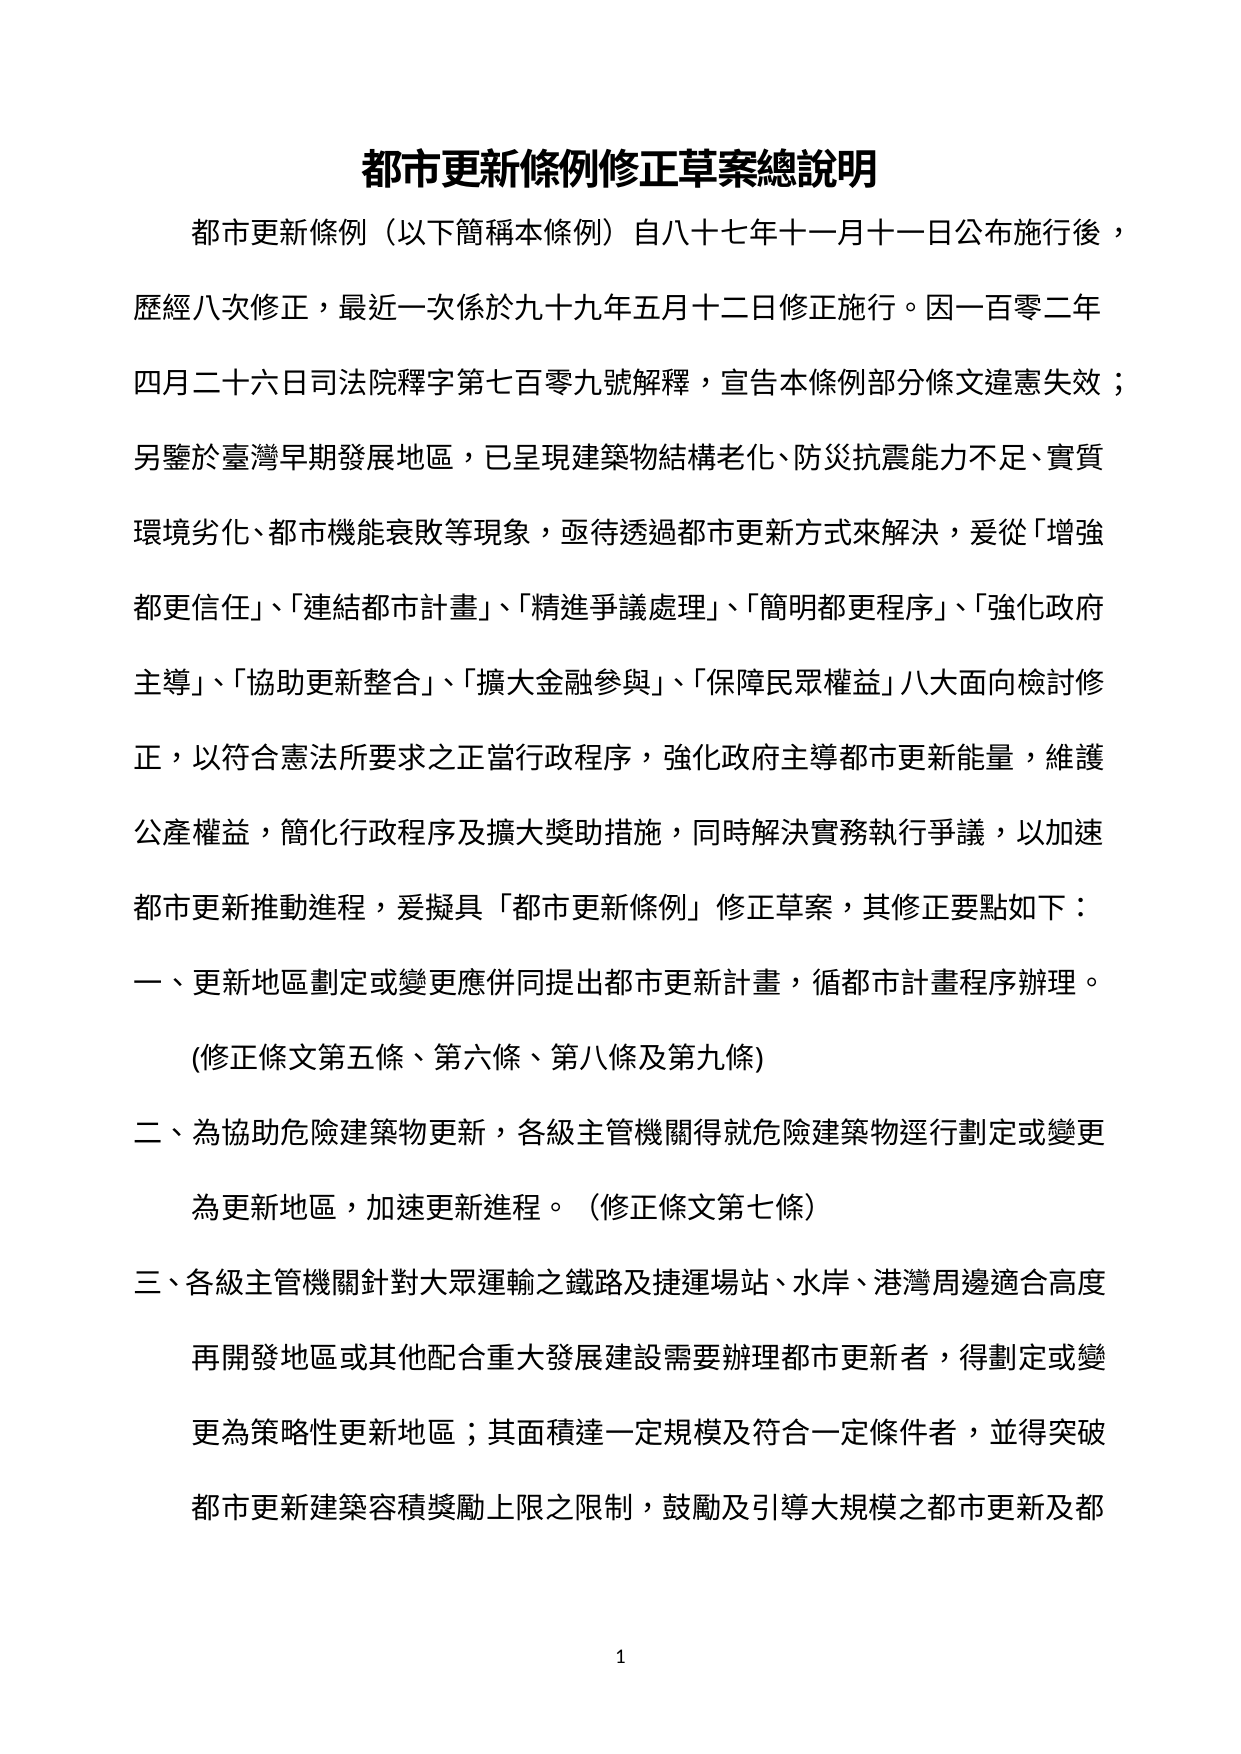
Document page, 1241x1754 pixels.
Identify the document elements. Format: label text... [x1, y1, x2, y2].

text 都市更新條例（以下簡稱本條例）自八十七年十一月十一日公布施行後，歷經八次修正，最近一次係於九十九年五月十二日修正施行。因一百零二年四月二十六日司法院釋字第七百零九號解釋，宣告本條例部分條文違憲失效；另鑒於臺灣早期發展地區，已呈現建築物結構老化、防災抗震能力不足、實質環境劣化、都市機能衰敗等現象，亟待透過都市更新方式來解決，爰從「增強都更信任」、「連結都市計畫」、「精進爭議處理」、「簡明都更程序」、「強化政府主導」、「協助更新整合」、「擴大金融參與」、「保障民眾權益」八大面向檢討修正，以符合憲法所要求之正當行政程序，強化政府主導都市更新能量，維護公產權益，簡化行政程序及擴大奬助措施，同時解決實務執行爭議，以加速都市更新推動進程，爰擬具「都市更新條例」修正草案，其修正要點如下： [133, 194, 1104, 944]
text 一、更新地區劃定或變更應併同提出都市更新計畫，循都市計畫程序辦理。(修正條文第五條、第六條、第八條及第九條) [133, 944, 1107, 1094]
text 三、各級主管機關針對大眾運輸之鐵路及捷運場站、水岸、港灣周邊適合高度再開發地區或其他配合重大發展建設需要辦理都市更新者，得劃定或變更為策略性更新地區；其面積達一定規模及符合一定條件者，並得突破都市更新建築容積獎勵上限之限制，鼓勵及引導大規模之都市更新及都 [133, 1244, 1107, 1544]
text 都市更新條例修正草案總說明 [133, 146, 1107, 194]
text 二、為協助危險建築物更新，各級主管機關得就危險建築物逕行劃定或變更為更新地區，加速更新進程。（修正條文第七條） [133, 1094, 1107, 1244]
